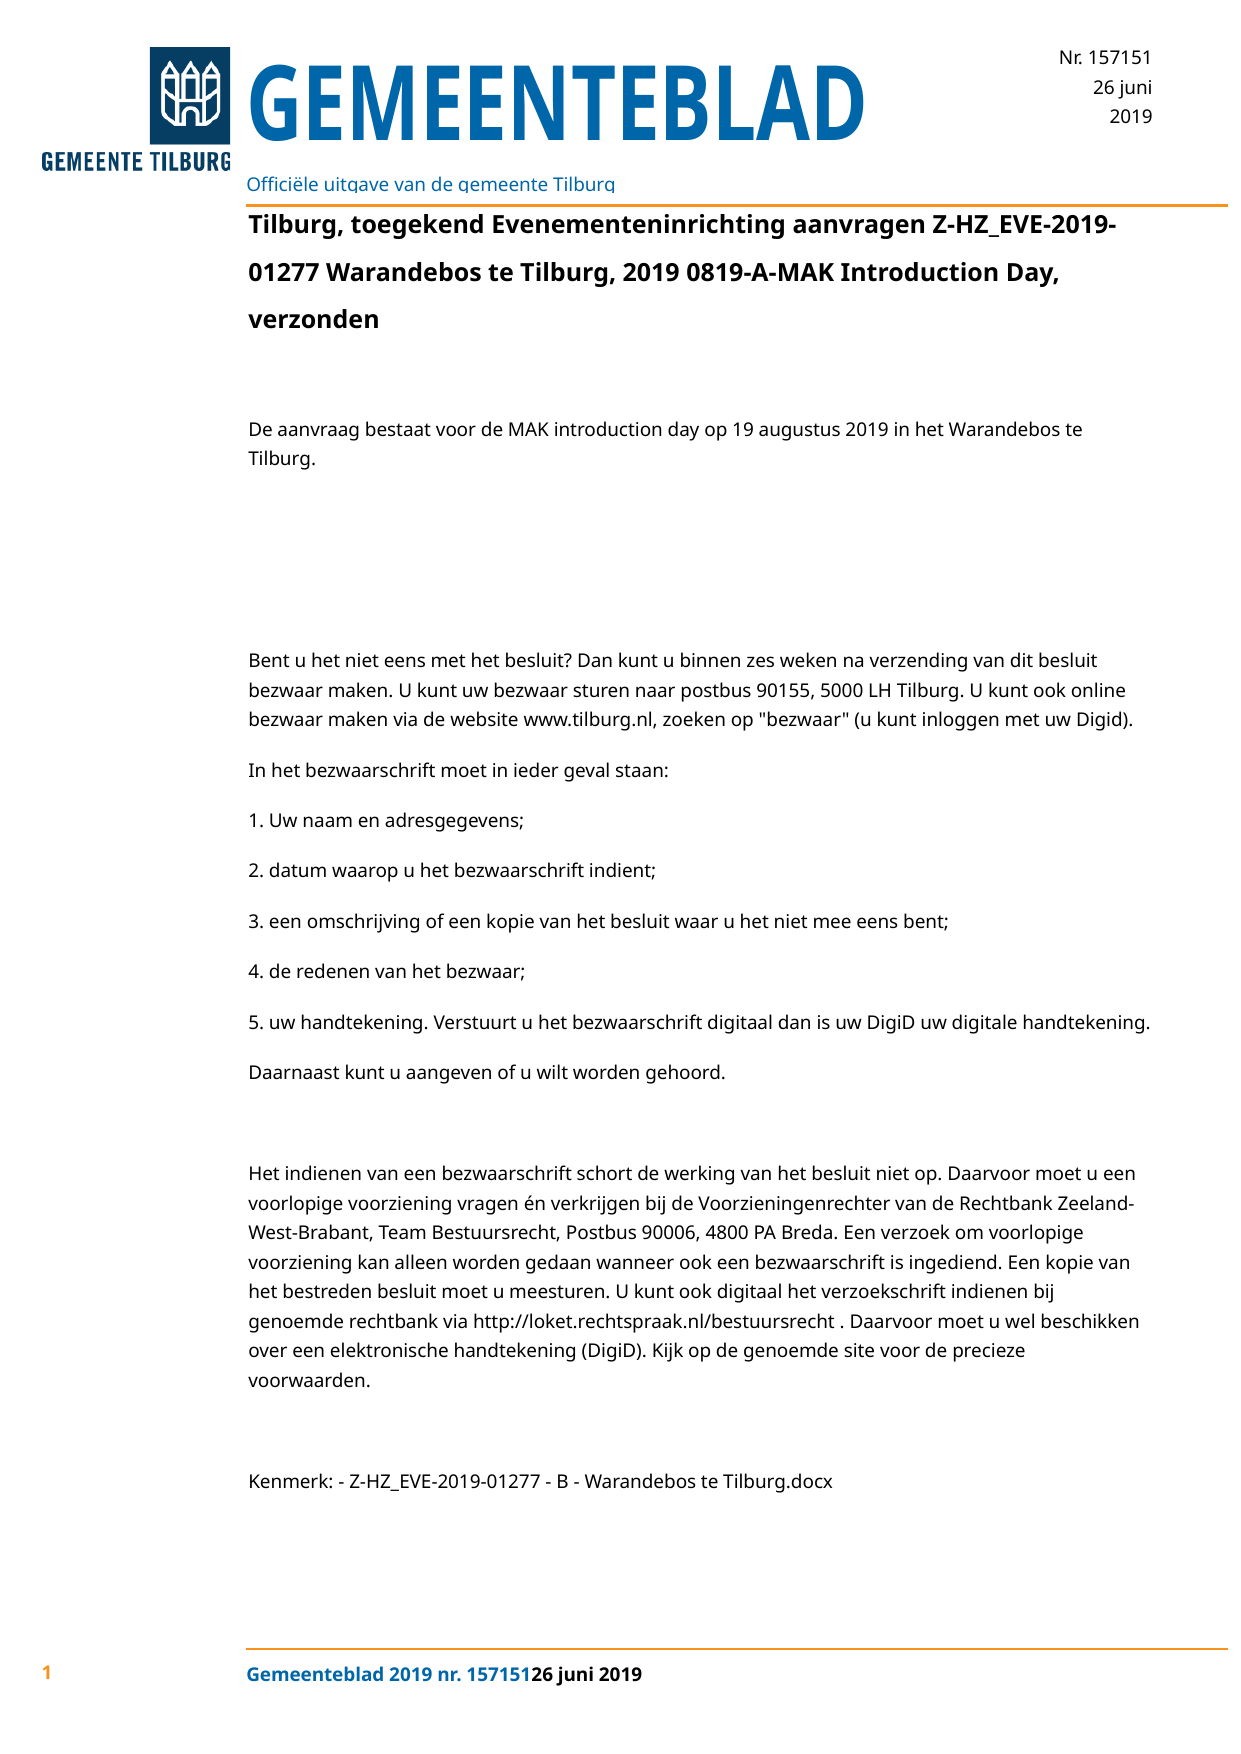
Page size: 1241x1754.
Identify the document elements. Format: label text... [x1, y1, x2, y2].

text Het indienen van een bezwaarschrift schort de werking van het besluit niet op. Daarvoor moet u een voorlopige voorziening vragen én verkrijgen bij de Voorzieningenrechter van de Rechtbank Zeeland-West-Brabant, Team Bestuursrecht, Postbus 90006, 4800 PA Breda. Een verzoek om voorlopige voorziening kan alleen worden gedaan wanneer ook een bezwaarschrift is ingediend. Een kopie van het bestreden besluit moet u meesturen. U kunt ook digitaal het verzoekschrift indienen bij genoemde rechtbank via http://loket.rechtspraak.nl/bestuursrecht . Daarvoor moet u wel beschikken over een elektronische handtekening (DigiD). Kijk op de genoemde site voor de precieze voorwaarden. [248, 1160, 1152, 1393]
text Tilburg, toegekend Evenementeninrichting aanvragen Z-HZ_EVE-2019-01277 Warandebos te Tilburg, 2019 0819-A-MAK Introduction Day, verzonden [248, 207, 1152, 336]
text Bent u het niet eens met het besluit? Dan kunt u binnen zes weken na verzending van dit besluit bezwaar maken. U kunt uw bezwaar sturen naar postbus 90155, 5000 LH Tilburg. U kunt ook online bezwaar maken via de website www.tilburg.nl, zoeken op "bezwaar" (u kunt inloggen met uw Digid). [248, 647, 1152, 732]
text 4. de redenen van het bezwaar; [248, 958, 1152, 984]
text 2. datum waarop u het bezwaarschrift indient; [248, 858, 1152, 883]
text In het bezwaarschrift moet in ieder geval staan: [248, 757, 1152, 782]
text Kenmerk: - Z-HZ_EVE-2019-01277 - B - Warandebos te Tilburg.docx [248, 1468, 1152, 1494]
text Daarnaast kunt u aangeven of u wilt worden gehoord. [248, 1059, 1152, 1085]
picture [41, 47, 231, 172]
text 1. Uw naam en adresgegevens; [248, 807, 1152, 833]
text 3. een omschrijving of een kopie van het besluit waar u het niet mee eens bent; [248, 908, 1152, 934]
text 5. uw handtekening. Verstuurt u het bezwaarschrift digitaal dan is uw DigiD uw digitale handtekening. [248, 1009, 1152, 1034]
text De aanvraag bestaat voor de MAK introduction day op 19 augustus 2019 in het Warandebos te Tilburg. [248, 416, 1152, 471]
